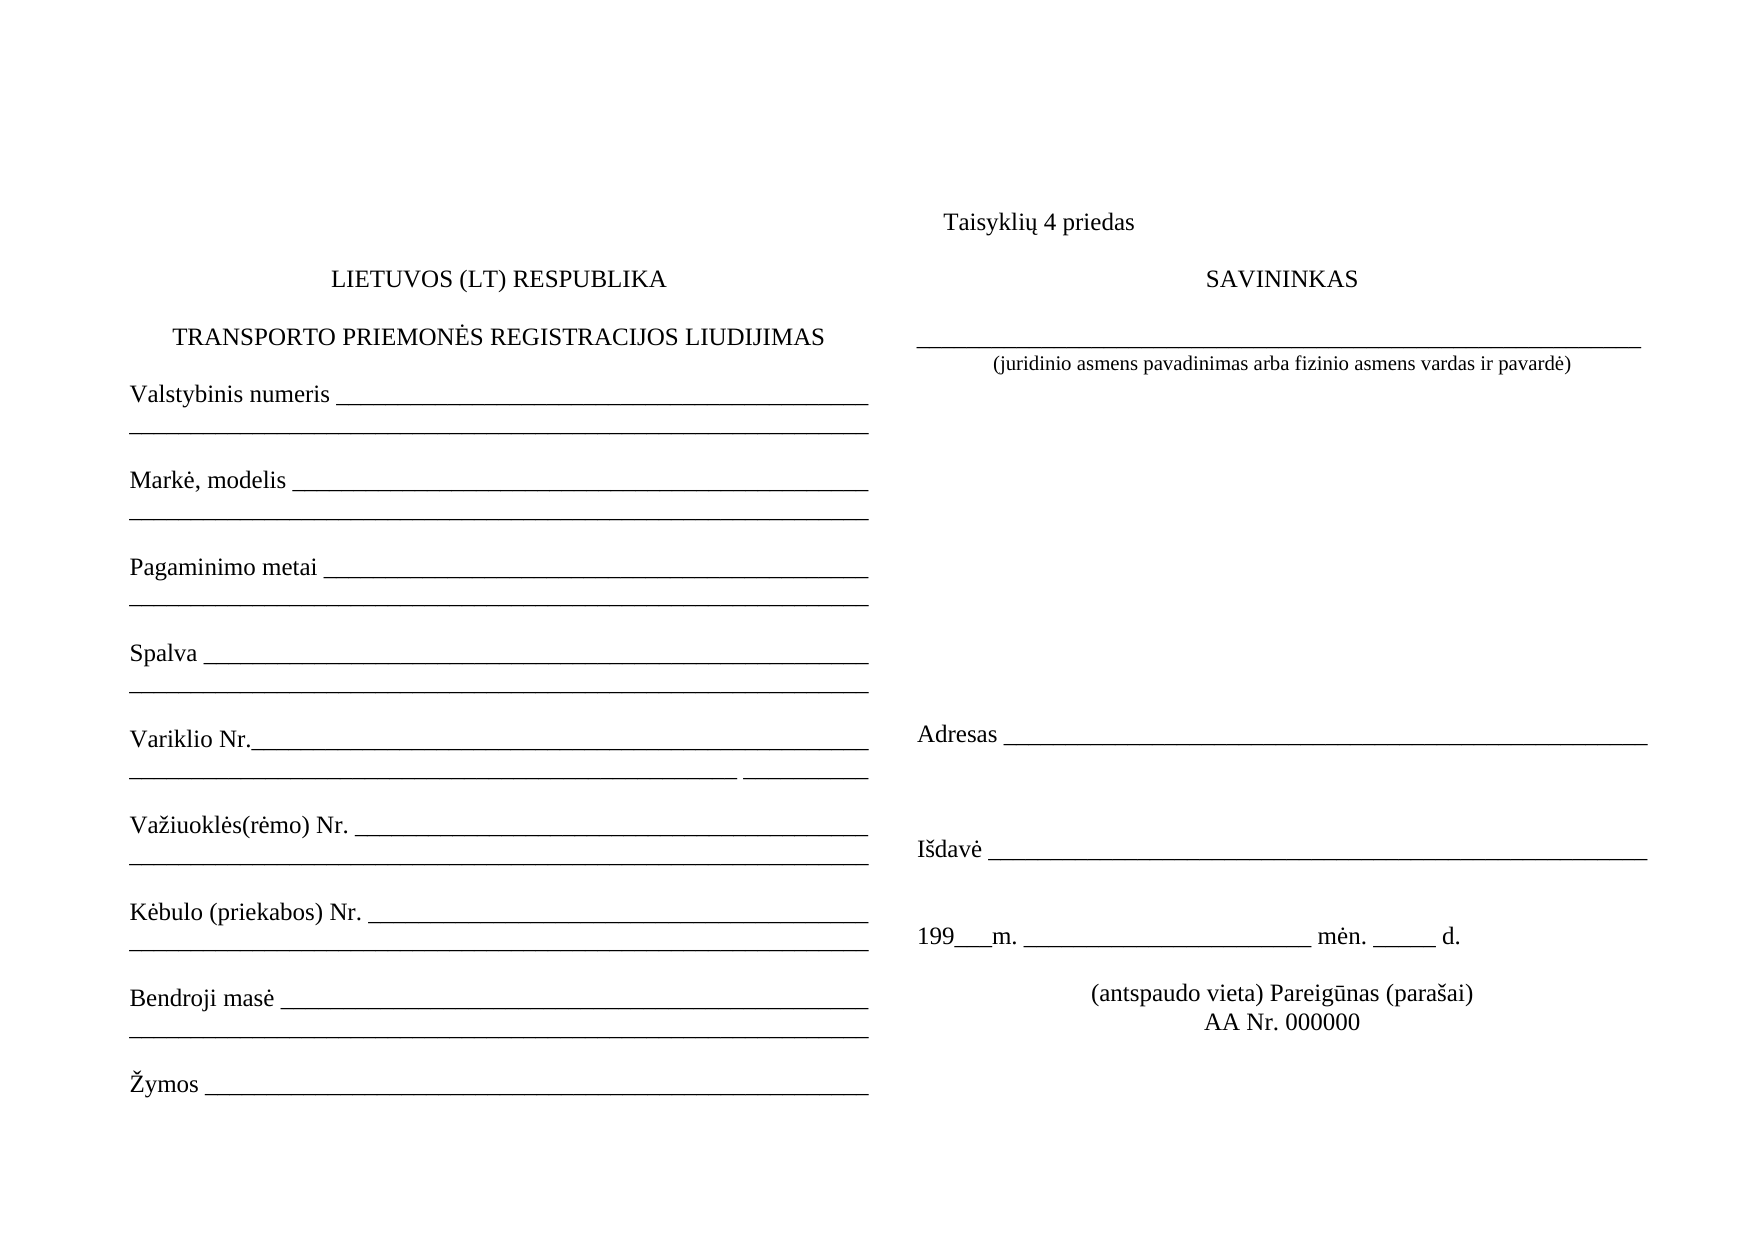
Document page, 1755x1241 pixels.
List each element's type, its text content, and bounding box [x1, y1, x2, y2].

table_header LIETUVOS (LT) RESPUBLIKA TRANSPORTO PRIEMONĖS REGISTRACIJOS LIUDIJIMAS Valstybinis numeris Markė, modelis Pagaminimo metai Spalva Variklio Nr. __________ Važiuoklės(rėmo) Nr. Kėbulo (priekabos) Nr. Bendroji masė Žymos AA Nr. 000000 Transportavimo priemonės liudijimas padengiamas apsaugine plėvele (laminuojamas) [118, 264, 879, 1127]
table_header SAVININKAS (juridinio asmens pavadinimas arba fizinio asmens vardas ir pavardė) Adresas Išdavė 199___m. _______________________ mėn. _____ d. (antspaudo vieta) Pareigūnas (parašai) AA Nr. 000000 [879, 264, 1658, 1127]
text Taisyklių 4 priedas [118, 207, 1636, 235]
